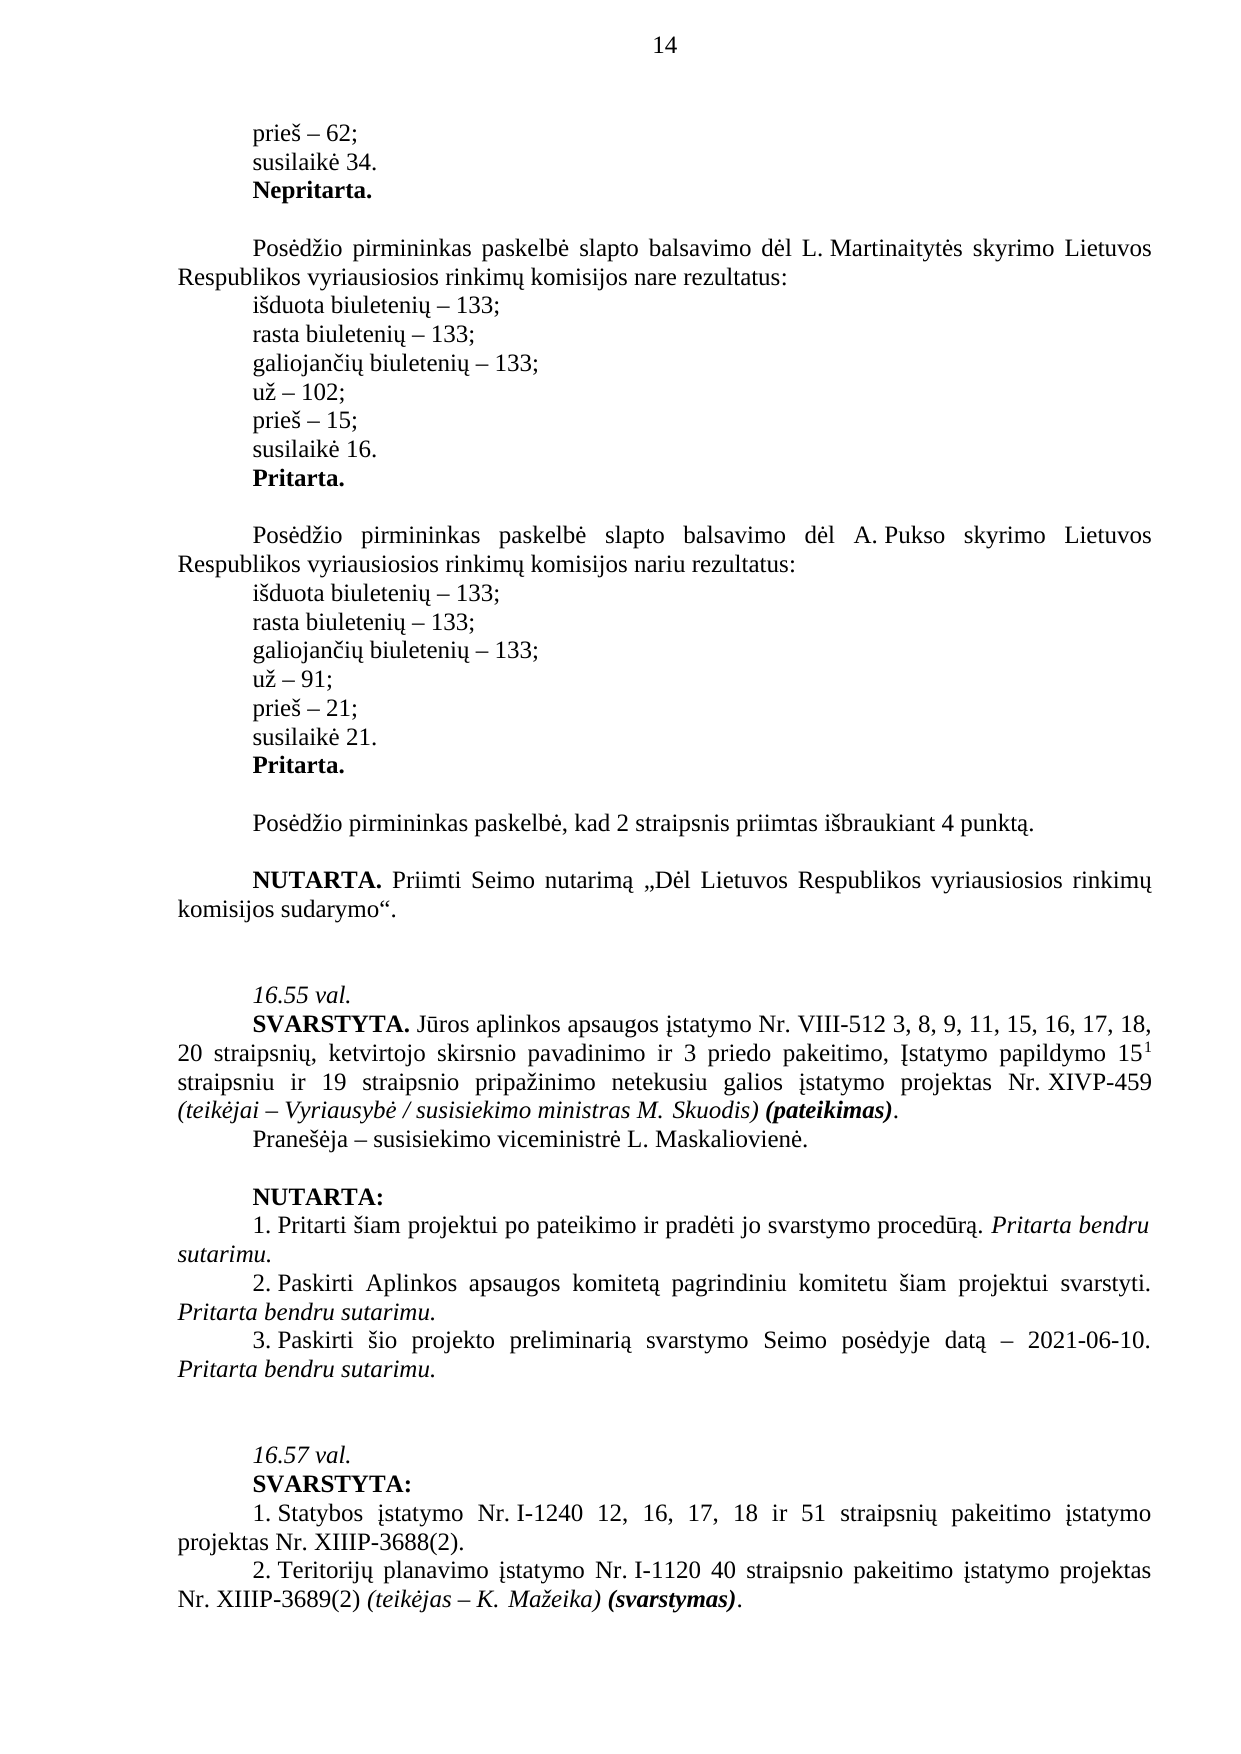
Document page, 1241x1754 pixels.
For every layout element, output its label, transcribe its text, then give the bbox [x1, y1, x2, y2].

text išduota biuletenių – 133; [177, 578, 1152, 607]
text susilaikė 16. [177, 434, 1152, 463]
text Posėdžio pirmininkas paskelbė slapto balsavimo dėl A. Pukso skyrimo Lietuvos Respublikos vyriausiosios rinkimų komisijos nariu rezultatus: [177, 521, 1152, 578]
text Pritarta. [177, 463, 1152, 492]
text susilaikė 34. [177, 147, 1152, 176]
text NUTARTA. Priimti Seimo nutarimą „Dėl Lietuvos Respublikos vyriausiosios rinkimų komisijos sudarymo“. [177, 866, 1152, 923]
text Posėdžio pirmininkas paskelbė, kad 2 straipsnis priimtas išbraukiant 4 punktą. [177, 808, 1152, 837]
text Posėdžio pirmininkas paskelbė slapto balsavimo dėl L. Martinaitytės skyrimo Lietuvos Respublikos vyriausiosios rinkimų komisijos nare rezultatus: [177, 233, 1152, 291]
text galiojančių biuletenių – 133; [177, 636, 1152, 664]
text 1. Statybos įstatymo Nr. I-1240 12, 16, 17, 18 ir 51 straipsnių pakeitimo įstatymo projektas Nr. XIIIP-3688(2). [177, 1498, 1152, 1556]
text 16.55 val. [177, 981, 1152, 1009]
text 2. Paskirti Aplinkos apsaugos komitetą pagrindiniu komitetu šiam projektui svarstyti. Pritarta bendru sutarimu. [177, 1268, 1152, 1326]
text išduota biuletenių – 133; [177, 291, 1152, 319]
text Pritarta. [177, 751, 1152, 779]
text Pranešėja – susisiekimo viceministrė L. Maskaliovienė. [177, 1124, 1152, 1153]
text Nepritarta. [177, 176, 1152, 204]
text už – 102; [177, 377, 1152, 406]
text SVARSTYTA. Jūros aplinkos apsaugos įstatymo Nr. VIII-512 3, 8, 9, 11, 15, 16, 17, 18, 20 straipsnių, ketvirtojo skirsnio pavadinimo ir 3 priedo pakeitimo, Įstatymo papildymo 151 straipsniu ir 19 straipsnio pripažinimo netekusiu galios įstatymo projektas Nr. XIVP-459 (teikėjai – Vyriausybė / susisiekimo ministras M. Skuodis) (pateikimas). [177, 1009, 1152, 1124]
text 1. Pritarti šiam projektui po pateikimo ir pradėti jo svarstymo procedūrą. Pritarta bendru sutarimu. [177, 1211, 1152, 1268]
text prieš – 15; [177, 406, 1152, 434]
text prieš – 21; [177, 693, 1152, 722]
text susilaikė 21. [177, 722, 1152, 751]
text rasta biuletenių – 133; [177, 607, 1152, 636]
text 3. Paskirti šio projekto preliminarią svarstymo Seimo posėdyje datą – 2021-06-10. Pritarta bendru sutarimu. [177, 1326, 1152, 1383]
text prieš – 62; [177, 118, 1152, 147]
text galiojančių biuletenių – 133; [177, 348, 1152, 377]
text rasta biuletenių – 133; [177, 319, 1152, 348]
text SVARSTYTA: [177, 1469, 1152, 1498]
text už – 91; [177, 664, 1152, 693]
text 2. Teritorijų planavimo įstatymo Nr. I-1120 40 straipsnio pakeitimo įstatymo projektas Nr. XIIIP-3689(2) (teikėjas – K. Mažeika) (svarstymas). [177, 1556, 1152, 1613]
text NUTARTA: [177, 1182, 1152, 1211]
text 16.57 val. [177, 1441, 1152, 1469]
